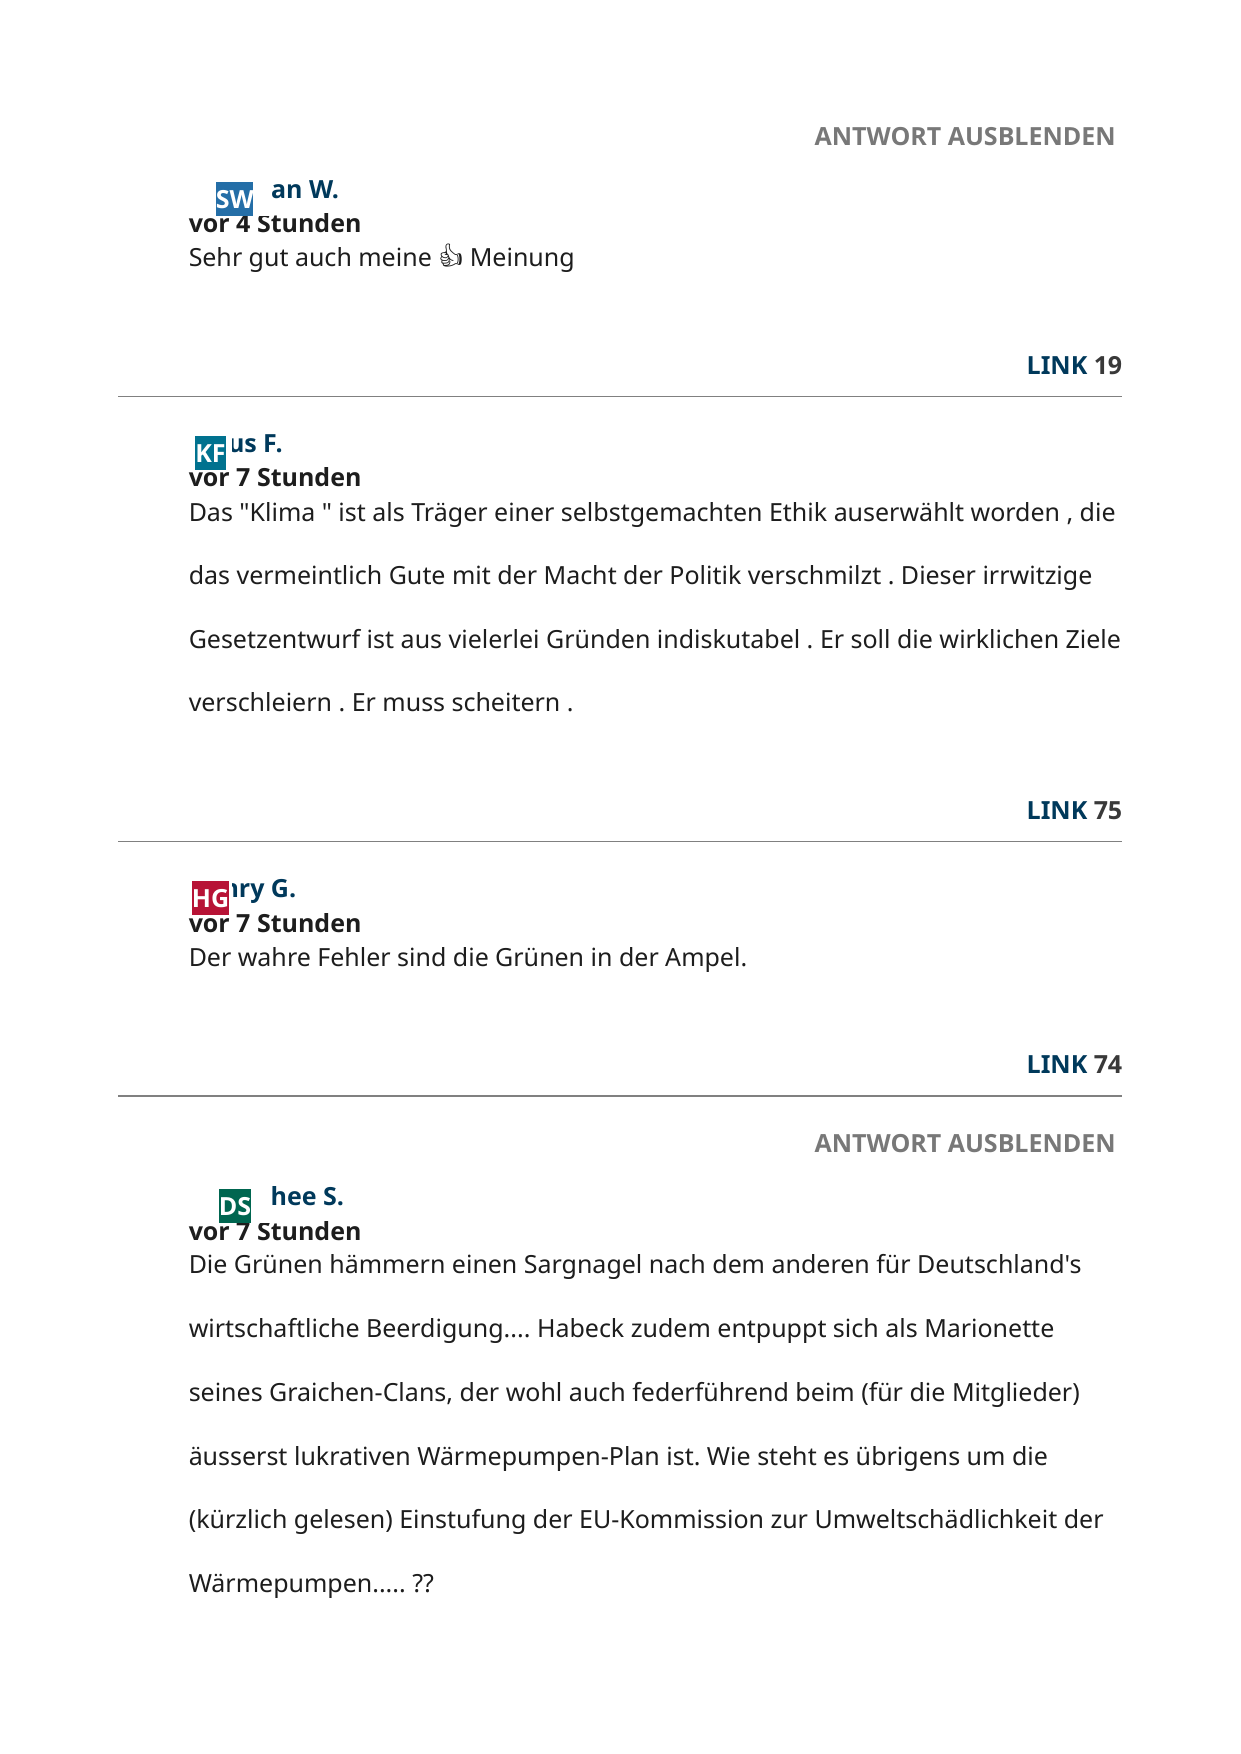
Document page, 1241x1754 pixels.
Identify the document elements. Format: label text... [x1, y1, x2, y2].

text vor 7 Stunden [188, 905, 1122, 939]
text LINK 19 [188, 304, 1122, 382]
text SW [199, 172, 270, 216]
text Der wahre Fehler sind die Grünen in der Ampel. [188, 939, 1122, 973]
text Dorothee S. [270, 1179, 1122, 1213]
text ANTWORT AUSBLENDEN [118, 118, 1122, 152]
text Klaus F. [232, 426, 1122, 460]
text Sehr gut auch meine 👍 Meinung [188, 240, 1122, 274]
text DS [199, 1179, 270, 1223]
text Das "Klima " ist als Träger einer selbstgemachten Ethik auserwählt worden , die das vermeintlich Gute mit der Macht der Politik verschmilzt . Dieser irrwitzige Gesetzentwurf ist aus vielerlei Gründen indiskutabel . Er soll die wirklichen Ziele verschleiern . Er muss scheitern . [188, 494, 1122, 719]
text KF [188, 426, 232, 470]
text ANTWORT AUSBLENDEN [118, 1125, 1122, 1159]
text HG [188, 871, 232, 915]
text vor 7 Stunden [188, 1213, 1122, 1247]
text Stephan W. [270, 172, 1122, 206]
text LINK 74 [188, 1003, 1122, 1081]
text vor 4 Stunden [188, 206, 1122, 240]
text vor 7 Stunden [188, 460, 1122, 494]
text Henry G. [232, 871, 1122, 905]
text LINK 75 [188, 749, 1122, 827]
text Die Grünen hämmern einen Sargnagel nach dem anderen für Deutschland's wirtschaftliche Beerdigung.... Habeck zudem entpuppt sich als Marionette seines Graichen-Clans, der wohl auch federführend beim (für die Mitglieder) äusserst lukrativen Wärmepumpen-Plan ist. Wie steht es übrigens um die (kürzlich gelesen) Einstufung der EU-Kommission zur Umweltschädlichkeit der Wärmepumpen..... ?? [188, 1247, 1122, 1599]
